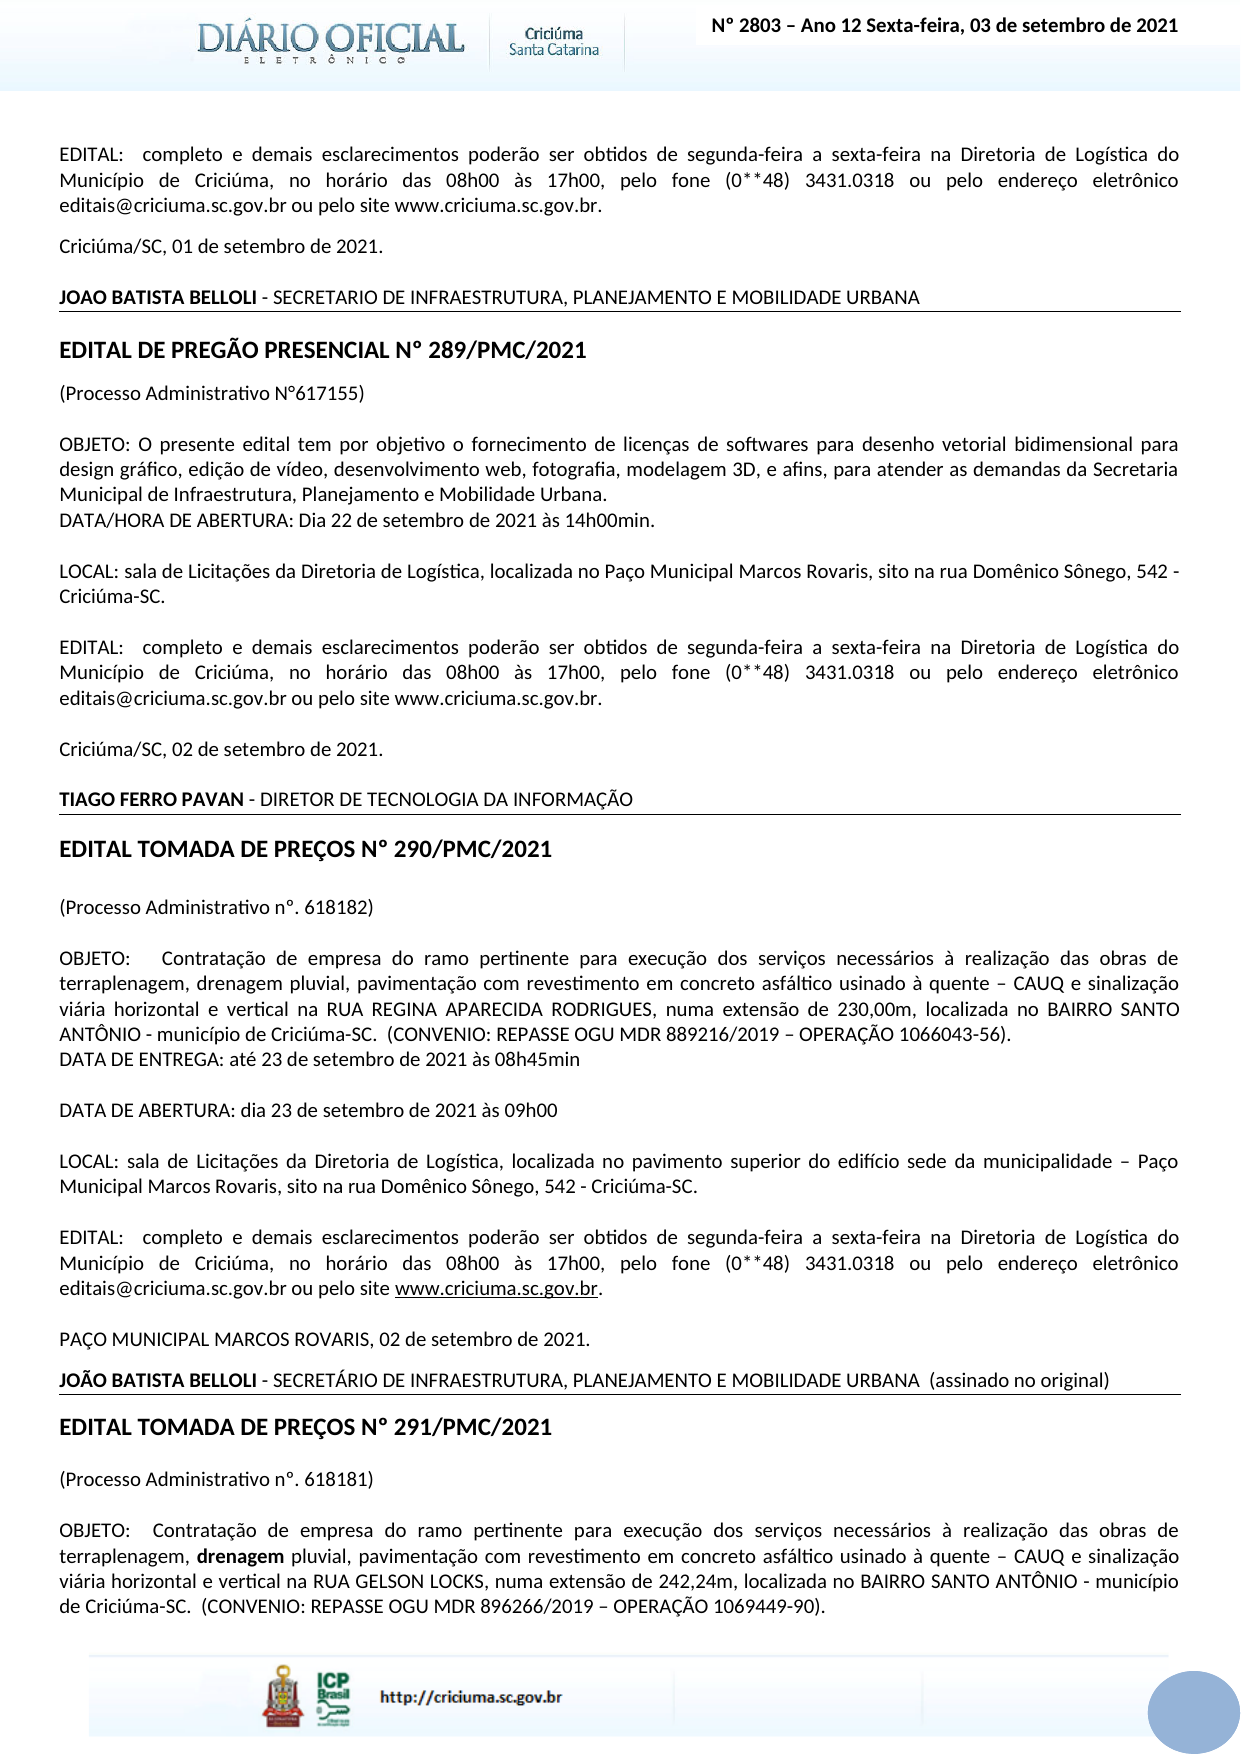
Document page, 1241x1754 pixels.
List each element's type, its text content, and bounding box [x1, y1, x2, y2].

text EDITAL: completo e demais esclarecimentos poderão ser obtidos de segunda-feira a sexta-feira na Diretoria de Logística do Município de Criciúma, no horário das 08h00 às 17h00, pelo fone (0**48) 3431.0318 ou pelo endereço eletrônico editais@criciuma.sc.gov.br ou pelo site www.criciuma.sc.gov.br. [59, 634, 1181, 710]
text EDITAL TOMADA DE PREÇOS Nº 291/PMC/2021 [59, 1411, 1181, 1441]
text EDITAL TOMADA DE PREÇOS Nº 290/PMC/2021 [59, 833, 1181, 863]
text (Processo Administrativo N°617155) [59, 380, 1181, 405]
text PAÇO MUNICIPAL MARCOS ROVARIS, 02 de setembro de 2021. [59, 1326, 1181, 1352]
text OBJETO: Contratação de empresa do ramo pertinente para execução dos serviços necessários à realização das obras de terraplenagem, drenagem pluvial, pavimentação com revestimento em concreto asfáltico usinado à quente – CAUQ e sinalização viária horizontal e vertical na RUA GELSON LOCKS, numa extensão de 242,24m, localizada no BAIRRO SANTO ANTÔNIO - município de Criciúma-SC. (CONVENIO: REPASSE OGU MDR 896266/2019 – OPERAÇÃO 1069449-90). [59, 1517, 1181, 1619]
text TIAGO FERRO PAVAN - DIRETOR DE TECNOLOGIA DA INFORMAÇÃO [59, 787, 1181, 814]
text DATA DE ABERTURA: dia 23 de setembro de 2021 às 09h00 [59, 1097, 1181, 1123]
text JOAO BATISTA BELLOLI - SECRETARIO DE INFRAESTRUTURA, PLANEJAMENTO E MOBILIDADE URBANA [59, 284, 1181, 311]
text DATA/HORA DE ABERTURA: Dia 22 de setembro de 2021 às 14h00min. [59, 507, 1181, 532]
text LOCAL: sala de Licitações da Diretoria de Logística, localizada no pavimento superior do edifício sede da municipalidade – Paço Municipal Marcos Rovaris, sito na rua Domênico Sônego, 542 - Criciúma-SC. [59, 1148, 1181, 1199]
text EDITAL: completo e demais esclarecimentos poderão ser obtidos de segunda-feira a sexta-feira na Diretoria de Logística do Município de Criciúma, no horário das 08h00 às 17h00, pelo fone (0**48) 3431.0318 ou pelo endereço eletrônico editais@criciuma.sc.gov.br ou pelo site www.criciuma.sc.gov.br. [59, 141, 1181, 218]
text EDITAL: completo e demais esclarecimentos poderão ser obtidos de segunda-feira a sexta-feira na Diretoria de Logística do Município de Criciúma, no horário das 08h00 às 17h00, pelo fone (0**48) 3431.0318 ou pelo endereço eletrônico editais@criciuma.sc.gov.br ou pelo site www.criciuma.sc.gov.br. [59, 1224, 1181, 1301]
text JOÃO BATISTA BELLOLI - SECRETÁRIO DE INFRAESTRUTURA, PLANEJAMENTO E MOBILIDADE URBANA (assinado no original) [59, 1367, 1181, 1394]
text (Processo Administrativo nº. 618181) [59, 1467, 1181, 1492]
text (Processo Administrativo nº. 618182) [59, 894, 1181, 919]
text Criciúma/SC, 02 de setembro de 2021. [59, 736, 1181, 761]
text OBJETO: O presente edital tem por objetivo o fornecimento de licenças de softwares para desenho vetorial bidimensional para design gráfico, edição de vídeo, desenvolvimento web, fotografia, modelagem 3D, e afins, para atender as demandas da Secretaria Municipal de Infraestrutura, Planejamento e Mobilidade Urbana. [59, 431, 1181, 507]
text LOCAL: sala de Licitações da Diretoria de Logística, localizada no Paço Municipal Marcos Rovaris, sito na rua Domênico Sônego, 542 - Criciúma-SC. [59, 558, 1181, 609]
text DATA DE ENTREGA: até 23 de setembro de 2021 às 08h45min [59, 1047, 1181, 1072]
text EDITAL DE PREGÃO PRESENCIAL Nº 289/PMC/2021 [59, 334, 1181, 365]
text OBJETO: Contratação de empresa do ramo pertinente para execução dos serviços necessários à realização das obras de terraplenagem, drenagem pluvial, pavimentação com revestimento em concreto asfáltico usinado à quente – CAUQ e sinalização viária horizontal e vertical na RUA REGINA APARECIDA RODRIGUES, numa extensão de 230,00m, localizada no BAIRRO SANTO ANTÔNIO - município de Criciúma-SC. (CONVENIO: REPASSE OGU MDR 889216/2019 – OPERAÇÃO 1066043-56). [59, 945, 1181, 1047]
text Criciúma/SC, 01 de setembro de 2021. [59, 233, 1181, 258]
